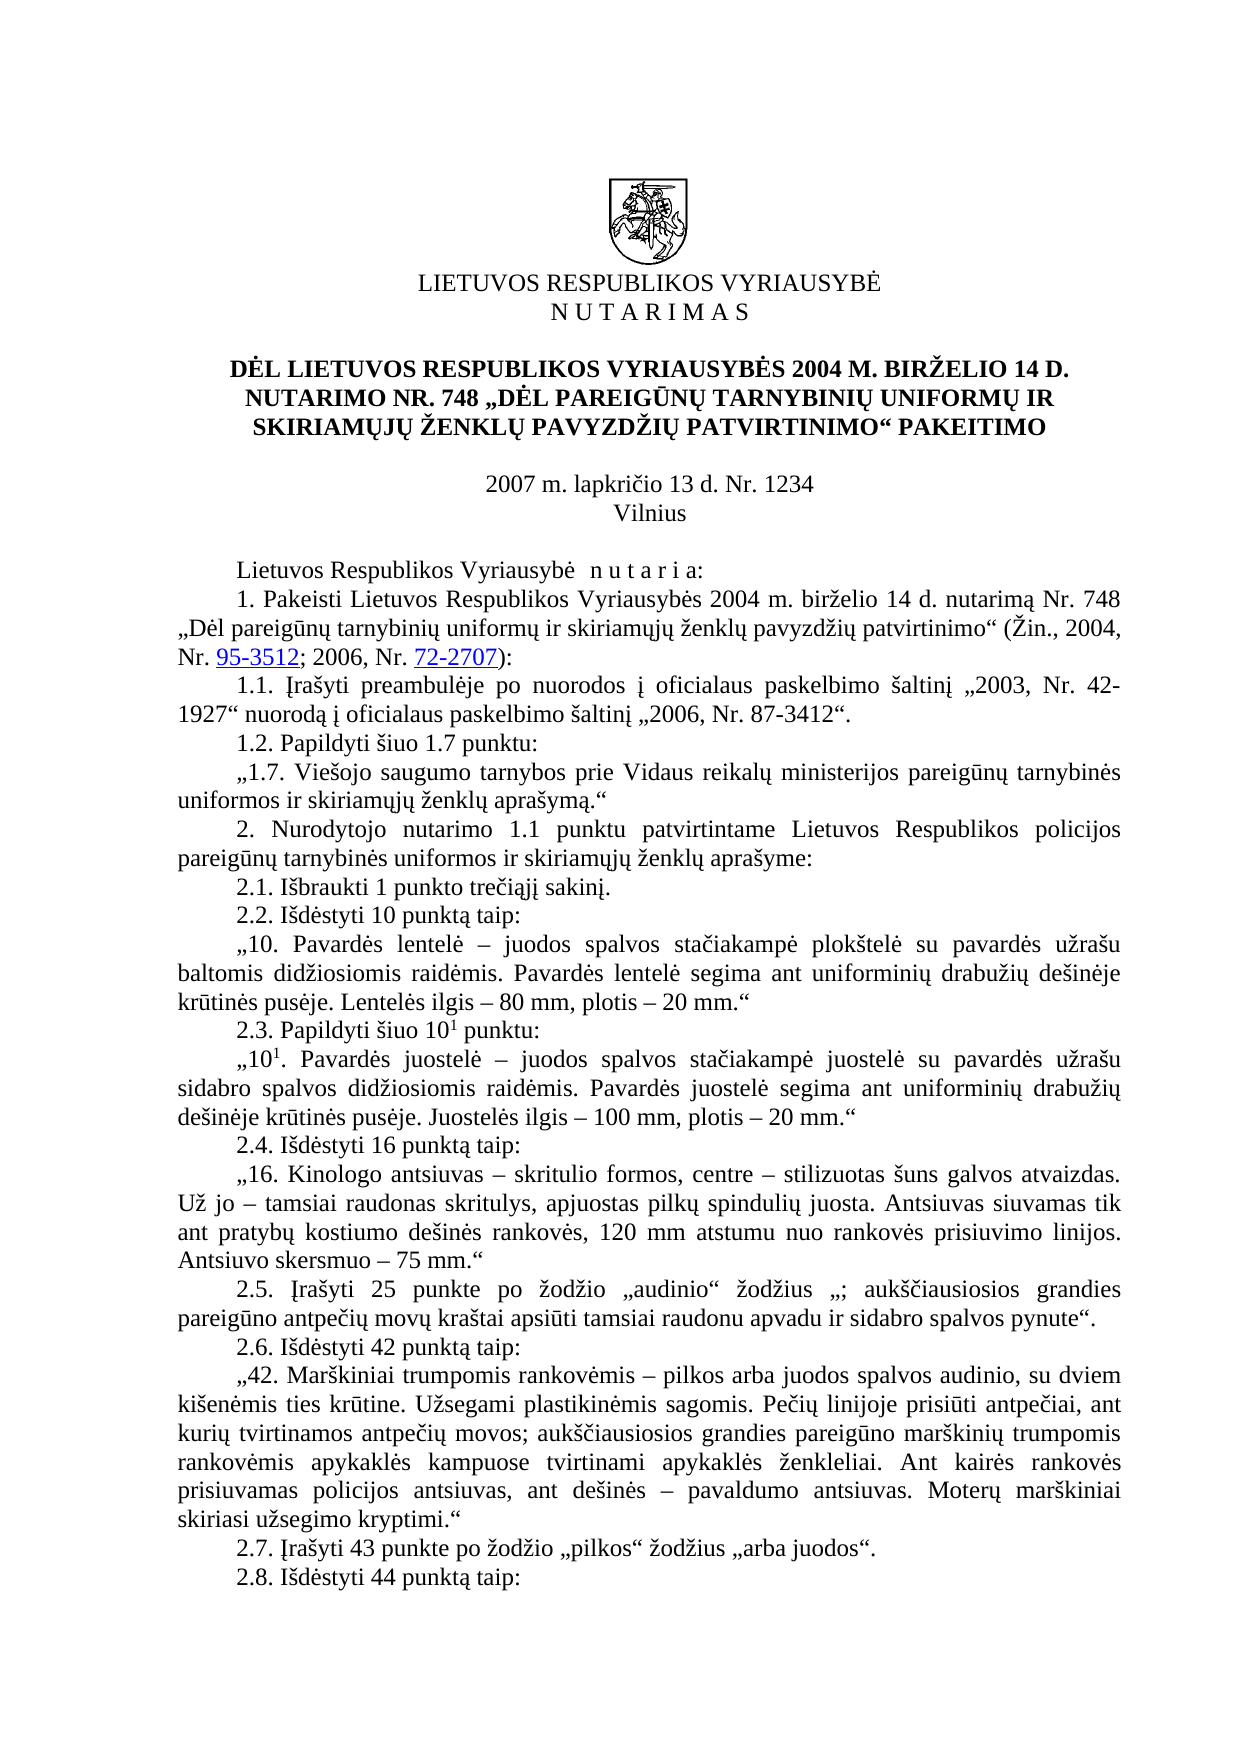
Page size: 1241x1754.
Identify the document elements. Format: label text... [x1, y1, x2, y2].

text 2.1. Išbraukti 1 punkto trečiąjį sakinį. [177, 872, 1122, 900]
text „42. Marškiniai trumpomis rankovėmis – pilkos arba juodos spalvos audinio, su dviem kišenėmis ties krūtine. Užsegami plastikinėmis sagomis. Pečių linijoje prisiūti antpečiai, ant kurių tvirtinamos antpečių movos; aukščiausiosios grandies pareigūno marškinių trumpomis rankovėmis apykaklės kampuose tvirtinami apykaklės ženkleliai. Ant kairės rankovės prisiuvamas policijos antsiuvas, ant dešinės – pavaldumo antsiuvas. Moterų marškiniai skiriasi užsegimo kryptimi.“ [177, 1360, 1122, 1533]
text Lietuvos Respublikos Vyriausybė [177, 268, 1122, 297]
text Lietuvos Respublikos Vyriausybė nutaria: [177, 555, 1122, 584]
text „16. Kinologo antsiuvas – skritulio formos, centre – stilizuotas šuns galvos atvaizdas. Už jo – tamsiai raudonas skritulys, apjuostas pilkų spindulių juosta. Antsiuvas siuvamas tik ant pratybų kostiumo dešinės rankovės, 120 mm atstumu nuo rankovės prisiuvimo linijos. Antsiuvo skersmuo – 75 mm.“ [177, 1159, 1122, 1274]
text NUTARIMAS [177, 297, 1122, 325]
text 1.2. Papildyti šiuo 1.7 punktu: [177, 728, 1122, 757]
text 2.4. Išdėstyti 16 punktą taip: [177, 1130, 1122, 1159]
text „1.7. Viešojo saugumo tarnybos prie Vidaus reikalų ministerijos pareigūnų tarnybinės uniformos ir skiriamųjų ženklų aprašymą.“ [177, 757, 1122, 814]
text „10. Pavardės lentelė – juodos spalvos stačiakampė plokštelė su pavardės užrašu baltomis didžiosiomis raidėmis. Pavardės lentelė segima ant uniforminių drabužių dešinėje krūtinės pusėje. Lentelės ilgis – 80 mm, plotis – 20 mm.“ [177, 929, 1122, 1015]
text 2.3. Papildyti šiuo 101 punktu: [177, 1015, 1122, 1044]
text 2.7. Įrašyti 43 punkte po žodžio „pilkos“ žodžius „arba juodos“. [177, 1533, 1122, 1562]
text 2.6. Išdėstyti 42 punktą taip: [177, 1332, 1122, 1360]
text 2.2. Išdėstyti 10 punktą taip: [177, 900, 1122, 929]
text 2. Nurodytojo nutarimo 1.1 punktu patvirtintame Lietuvos Respublikos policijos pareigūnų tarnybinės uniformos ir skiriamųjų ženklų aprašyme: [177, 814, 1122, 872]
text „101. Pavardės juostelė – juodos spalvos stačiakampė juostelė su pavardės užrašu sidabro spalvos didžiosiomis raidėmis. Pavardės juostelė segima ant uniforminių drabužių dešinėje krūtinės pusėje. Juostelės ilgis – 100 mm, plotis – 20 mm.“ [177, 1044, 1122, 1130]
text 1.1. Įrašyti preambulėje po nuorodos į oficialaus paskelbimo šaltinį „2003, Nr. 42-1927“ nuorodą į oficialaus paskelbimo šaltinį „2006, Nr. 87-3412“. [177, 670, 1122, 728]
text 2.8. Išdėstyti 44 punktą taip: [177, 1562, 1122, 1590]
text Vilnius [177, 498, 1122, 527]
text 1. Pakeisti Lietuvos Respublikos Vyriausybės 2004 m. birželio 14 d. nutarimą Nr. 748 „Dėl pareigūnų tarnybinių uniformų ir skiriamųjų ženklų pavyzdžių patvirtinimo“ (Žin., 2004, Nr. 95-3512; 2006, Nr. 72-2707): [177, 584, 1122, 670]
text 2.5. Įrašyti 25 punkte po žodžio „audinio“ žodžius „; aukščiausiosios grandies pareigūno antpečių movų kraštai apsiūti tamsiai raudonu apvadu ir sidabro spalvos pynute“. [177, 1274, 1122, 1332]
text 2007 m. lapkričio 13 d. Nr. 1234 [177, 469, 1122, 498]
text DĖL LIETUVOS RESPUBLIKOS VYRIAUSYBĖS 2004 M. BIRŽELIO 14 D. NUTARIMO NR. 748 „DĖL PAREIGŪNŲ TARNYBINIŲ UNIFORMŲ IR SKIRIAMŲJŲ ŽENKLŲ PAVYZDŽIŲ PATVIRTINIMO“ PAKEITIMO [177, 354, 1122, 440]
